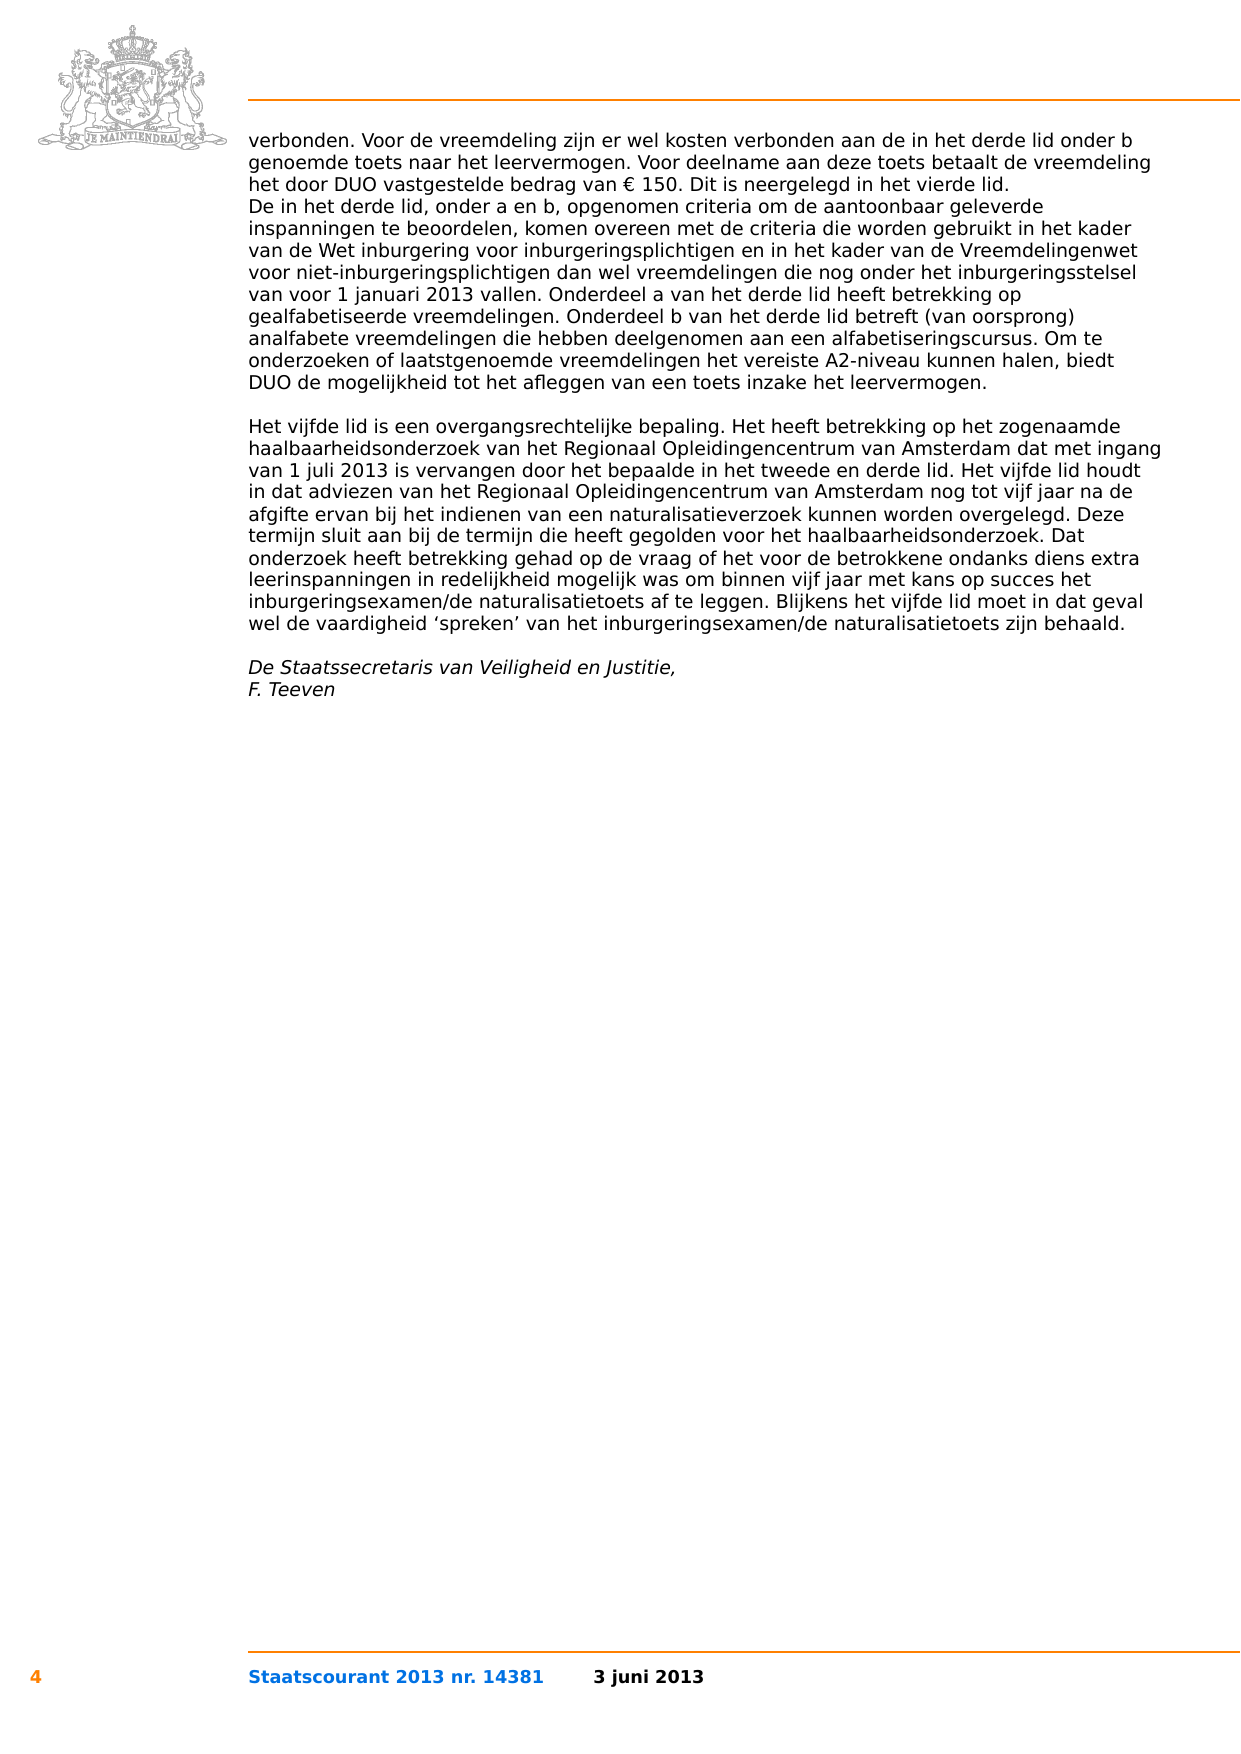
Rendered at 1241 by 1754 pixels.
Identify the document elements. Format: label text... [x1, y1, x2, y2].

text De in het derde lid, onder a en b, opgenomen criteria om de aantoonbaar geleverde inspanningen te beoordelen, komen overeen met de criteria die worden gebruikt in het kader van de Wet inburgering voor inburgeringsplichtigen en in het kader van de Vreemdelingenwet voor niet-inburgeringsplichtigen dan wel vreemdelingen die nog onder het inburgeringsstelsel van voor 1 januari 2013 vallen. Onderdeel a van het derde lid heeft betrekking op gealfabetiseerde vreemdelingen. Onderdeel b van het derde lid betreft (van oorsprong) analfabete vreemdelingen die hebben deelgenomen aan een alfabetiseringscursus. Om te onderzoeken of laatstgenoemde vreemdelingen het vereiste A2-niveau kunnen halen, biedt DUO de mogelijkheid tot het afleggen van een toets inzake het leervermogen. [248, 196, 1163, 394]
text De Staatssecretaris van Veiligheid en Justitie, F. Teeven [248, 657, 1163, 701]
picture [38, 25, 227, 150]
text verbonden. Voor de vreemdeling zijn er wel kosten verbonden aan de in het derde lid onder b genoemde toets naar het leervermogen. Voor deelname aan deze toets betaalt de vreemdeling het door DUO vastgestelde bedrag van € 150. Dit is neergelegd in het vierde lid. [248, 130, 1163, 196]
text Het vijfde lid is een overgangsrechtelijke bepaling. Het heeft betrekking op het zogenaamde haalbaarheidsonderzoek van het Regionaal Opleidingencentrum van Amsterdam dat met ingang van 1 juli 2013 is vervangen door het bepaalde in het tweede en derde lid. Het vijfde lid houdt in dat adviezen van het Regionaal Opleidingencentrum van Amsterdam nog tot vijf jaar na de afgifte ervan bij het indienen van een naturalisatieverzoek kunnen worden overgelegd. Deze termijn sluit aan bij de termijn die heeft gegolden voor het haalbaarheidsonderzoek. Dat onderzoek heeft betrekking gehad op de vraag of het voor de betrokkene ondanks diens extra leerinspanningen in redelijkheid mogelijk was om binnen vijf jaar met kans op succes het inburgeringsexamen/de naturalisatietoets af te leggen. Blijkens het vijfde lid moet in dat geval wel de vaardigheid ‘spreken’ van het inburgeringsexamen/de naturalisatietoets zijn behaald. [248, 416, 1163, 635]
